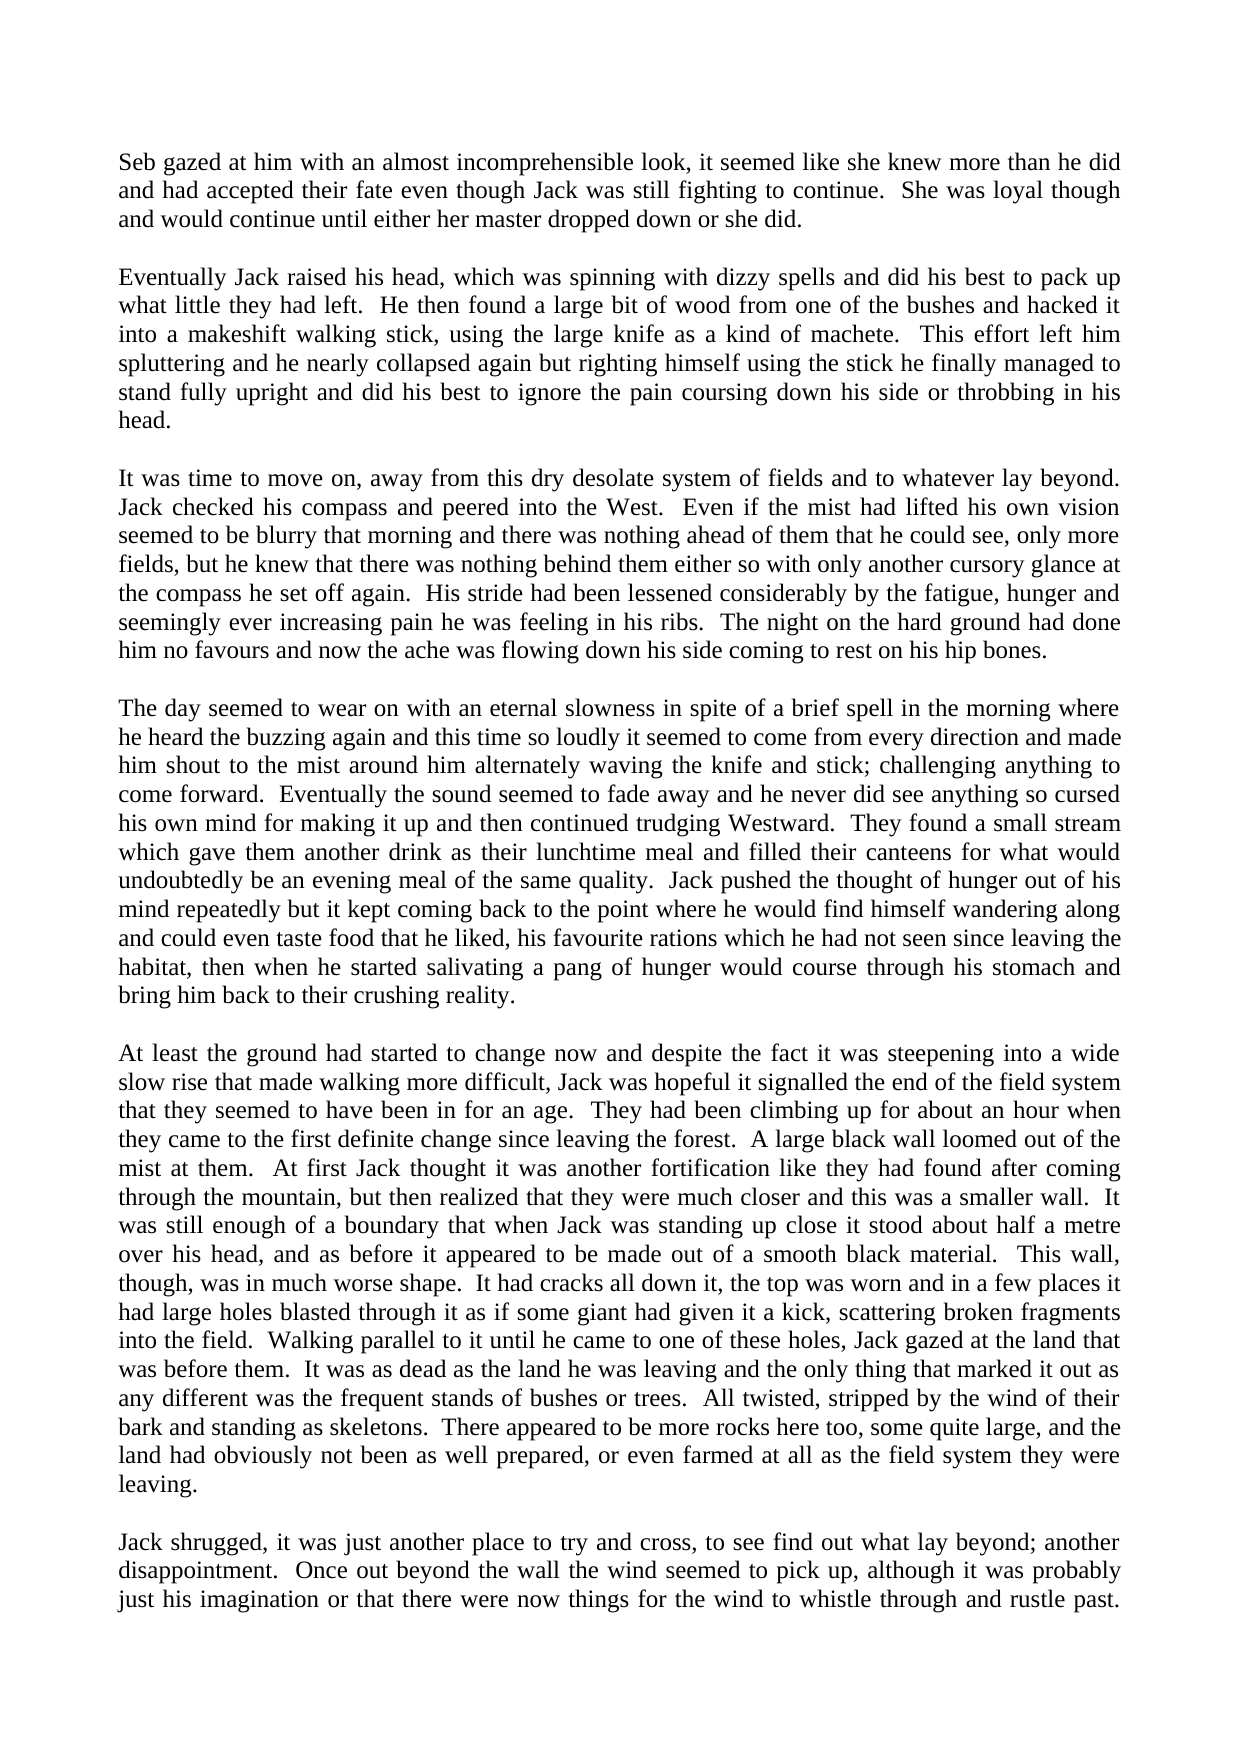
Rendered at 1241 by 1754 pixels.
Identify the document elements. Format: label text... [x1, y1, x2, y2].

text Jack shrugged, it was just another place to try and cross, to see find out what lay beyond; another disappointment. Once out beyond the wall the wind seemed to pick up, although it was probably just his imagination or that there were now things for the wind to whistle through and rustle past. [118, 1527, 1122, 1613]
text Eventually Jack raised his head, which was spinning with dizzy spells and did his best to pack up what little they had left. He then found a large bit of wood from one of the bushes and hacked it into a makeshift walking stick, using the large knife as a kind of machete. This effort left him spluttering and he nearly collapsed again but righting himself using the stick he finally managed to stand fully upright and did his best to ignore the pain coursing down his side or throbbing in his head. [118, 262, 1122, 434]
text Seb gazed at him with an almost incomprehensible look, it seemed like she knew more than he did and had accepted their fate even though Jack was still fighting to continue. She was loyal though and would continue until either her master dropped down or she did. [118, 147, 1122, 233]
text At least the ground had started to change now and despite the fact it was steepening into a wide slow rise that made walking more difficult, Jack was hopeful it signalled the end of the field system that they seemed to have been in for an age. They had been climbing up for about an hour when they came to the first definite change since leaving the forest. A large black wall loomed out of the mist at them. At first Jack thought it was another fortification like they had found after coming through the mountain, but then realized that they were much closer and this was a smaller wall. It was still enough of a boundary that when Jack was standing up close it stood about half a metre over his head, and as before it appeared to be made out of a smooth black material. This wall, though, was in much worse shape. It had cracks all down it, the top was worn and in a few places it had large holes blasted through it as if some giant had given it a kick, scattering broken fragments into the field. Walking parallel to it until he came to one of these holes, Jack gazed at the land that was before them. It was as dead as the land he was leaving and the only thing that marked it out as any different was the frequent stands of bushes or trees. All twisted, stripped by the wind of their bark and standing as skeletons. There appeared to be more rocks here too, some quite large, and the land had obviously not been as well prepared, or even farmed at all as the field system they were leaving. [118, 1038, 1122, 1498]
text The day seemed to wear on with an eternal slowness in spite of a brief spell in the morning where he heard the buzzing again and this time so loudly it seemed to come from every direction and made him shout to the mist around him alternately waving the knife and stick; challenging anything to come forward. Eventually the sound seemed to fade away and he never did see anything so cursed his own mind for making it up and then continued trudging Westward. They found a small stream which gave them another drink as their lunchtime meal and filled their canteens for what would undoubtedly be an evening meal of the same quality. Jack pushed the thought of hunger out of his mind repeatedly but it kept coming back to the point where he would find himself wandering along and could even taste food that he liked, his favourite rations which he had not seen since leaving the habitat, then when he started salivating a pang of hunger would course through his stomach and bring him back to their crushing reality. [118, 693, 1122, 1009]
text It was time to move on, away from this dry desolate system of fields and to whatever lay beyond. Jack checked his compass and peered into the West. Even if the mist had lifted his own vision seemed to be blurry that morning and there was nothing ahead of them that he could see, only more fields, but he knew that there was nothing behind them either so with only another cursory glance at the compass he set off again. His stride had been lessened considerably by the fatigue, hunger and seemingly ever increasing pain he was feeling in his ribs. The night on the hard ground had done him no favours and now the ache was flowing down his side coming to rest on his hip bones. [118, 463, 1122, 664]
